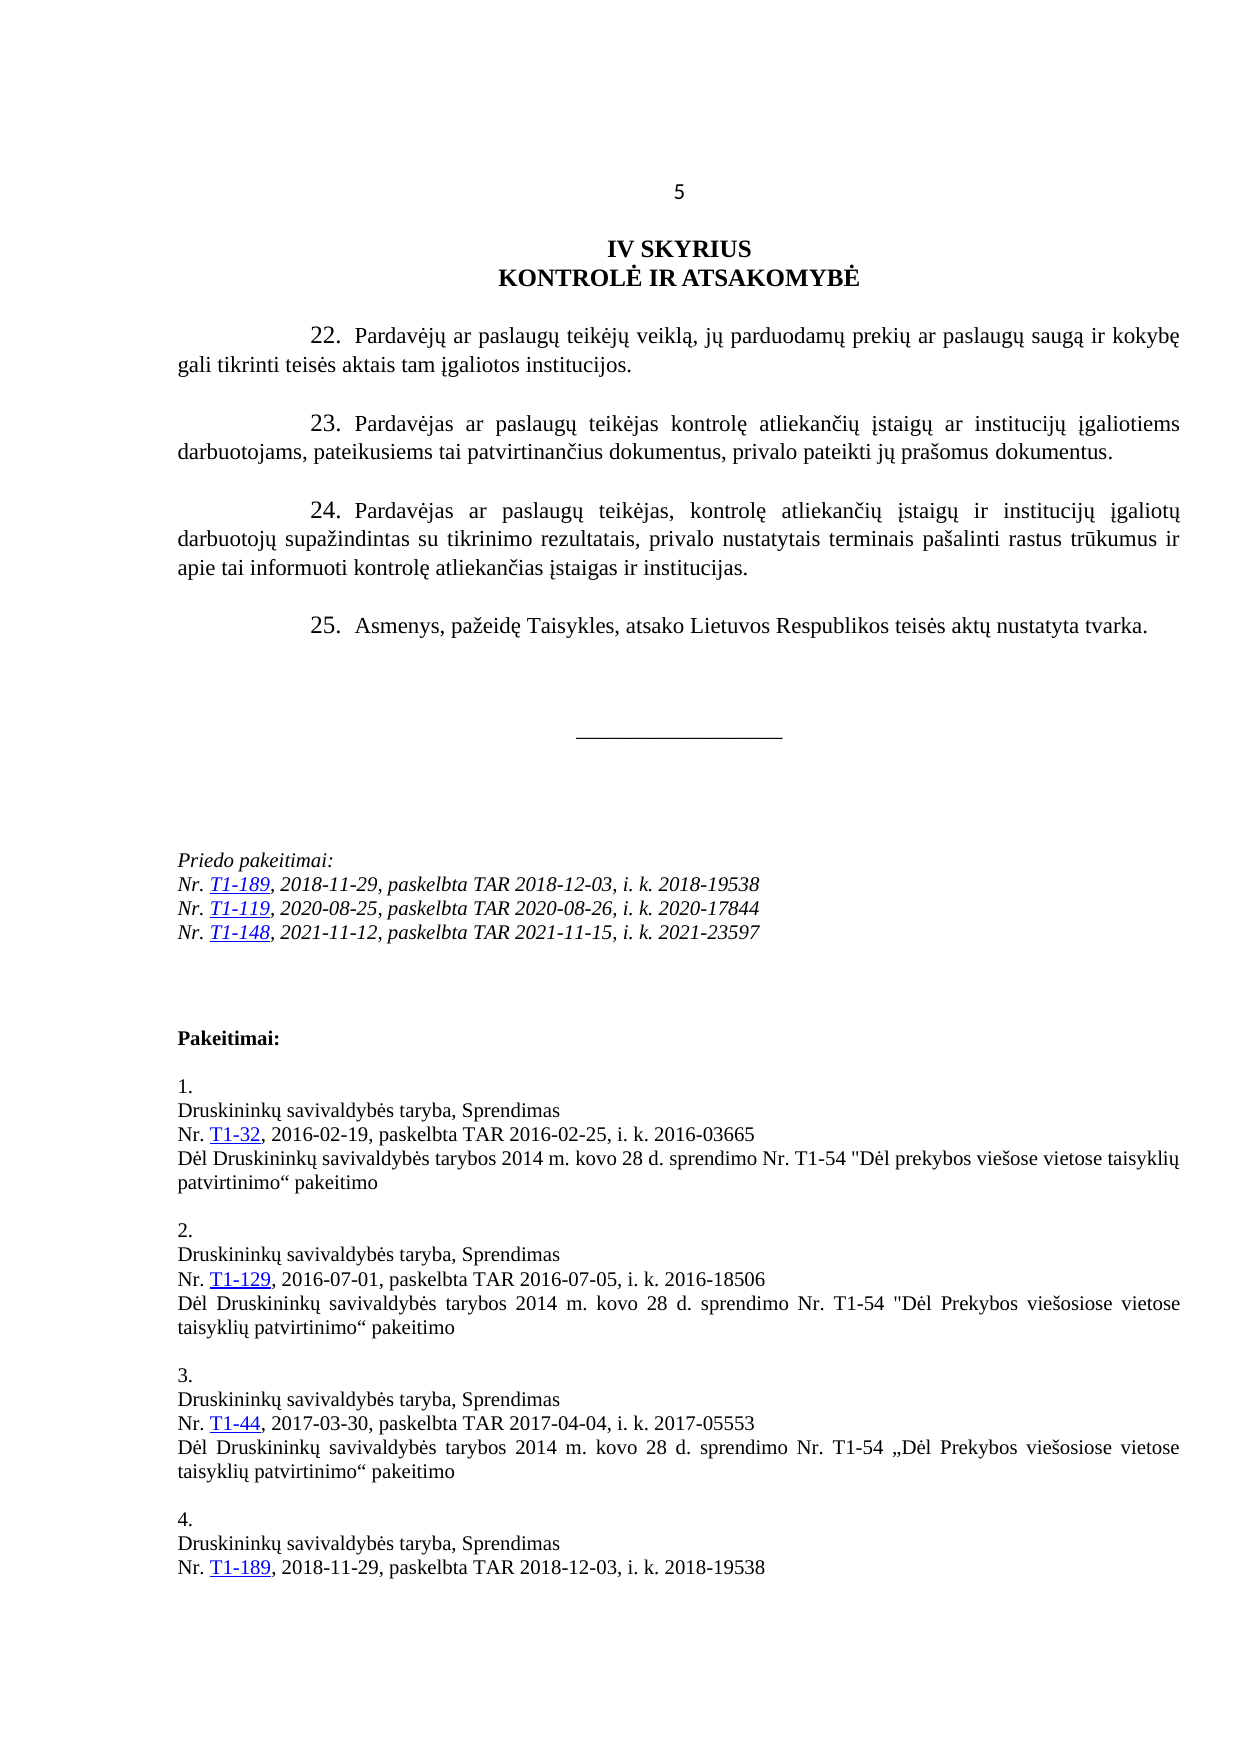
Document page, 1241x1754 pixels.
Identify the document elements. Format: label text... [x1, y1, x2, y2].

text __________________ [177, 715, 1181, 741]
text 25. Asmenys, pažeidę Taisykles, atsako Lietuvos Respublikos teisės aktų nustatyta tvarka. [177, 611, 1181, 639]
text 24. Pardavėjas ar paslaugų teikėjas, kontrolę atliekančių įstaigų ir institucijų įgaliotų darbuotojų supažindintas su tikrinimo rezultatais, privalo nustatytais terminais pašalinti rastus trūkumus ir apie tai informuoti kontrolę atliekančias įstaigas ir institucijas. [177, 495, 1181, 580]
text Nr. T1-119, 2020-08-25, paskelbta TAR 2020-08-26, i. k. 2020-17844 [177, 896, 1181, 920]
text Nr. T1-129, 2016-07-01, paskelbta TAR 2016-07-05, i. k. 2016-18506 [177, 1266, 1181, 1291]
text Dėl Druskininkų savivaldybės tarybos 2014 m. kovo 28 d. sprendimo Nr. T1-54 "Dėl prekybos viešose vietose taisyklių patvirtinimo“ pakeitimo [177, 1146, 1181, 1194]
text IV SKYRIUS [177, 234, 1181, 263]
text 3. [177, 1363, 1181, 1387]
text 2. [177, 1218, 1181, 1242]
text Druskininkų savivaldybės taryba, Sprendimas [177, 1531, 1181, 1555]
text 1. [177, 1074, 1181, 1098]
text Druskininkų savivaldybės taryba, Sprendimas [177, 1387, 1181, 1411]
text Nr. T1-189, 2018-11-29, paskelbta TAR 2018-12-03, i. k. 2018-19538 [177, 1555, 1181, 1579]
text Nr. T1-44, 2017-03-30, paskelbta TAR 2017-04-04, i. k. 2017-05553 [177, 1411, 1181, 1435]
text Nr. T1-148, 2021-11-12, paskelbta TAR 2021-11-15, i. k. 2021-23597 [177, 920, 1181, 944]
text KONTROLĖ IR ATSAKOMYBĖ [177, 263, 1181, 291]
text Nr. T1-189, 2018-11-29, paskelbta TAR 2018-12-03, i. k. 2018-19538 [177, 872, 1181, 896]
text Priedo pakeitimai: [177, 848, 1181, 872]
text Nr. T1-32, 2016-02-19, paskelbta TAR 2016-02-25, i. k. 2016-03665 [177, 1122, 1181, 1146]
text Dėl Druskininkų savivaldybės tarybos 2014 m. kovo 28 d. sprendimo Nr. T1-54 "Dėl Prekybos viešosiose vietose taisyklių patvirtinimo“ pakeitimo [177, 1291, 1181, 1339]
text Druskininkų savivaldybės taryba, Sprendimas [177, 1242, 1181, 1266]
text Druskininkų savivaldybės taryba, Sprendimas [177, 1098, 1181, 1122]
text 22. Pardavėjų ar paslaugų teikėjų veiklą, jų parduodamų prekių ar paslaugų saugą ir kokybę gali tikrinti teisės aktais tam įgaliotos institucijos. [177, 320, 1181, 377]
text Pakeitimai: [177, 1026, 1181, 1050]
text 23. Pardavėjas ar paslaugų teikėjas kontrolę atliekančių įstaigų ar institucijų įgaliotiems darbuotojams, pateikusiems tai patvirtinančius dokumentus, privalo pateikti jų prašomus dokumentus. [177, 408, 1181, 464]
text 4. [177, 1507, 1181, 1531]
text Dėl Druskininkų savivaldybės tarybos 2014 m. kovo 28 d. sprendimo Nr. T1-54 „Dėl Prekybos viešosiose vietose taisyklių patvirtinimo“ pakeitimo [177, 1435, 1181, 1483]
